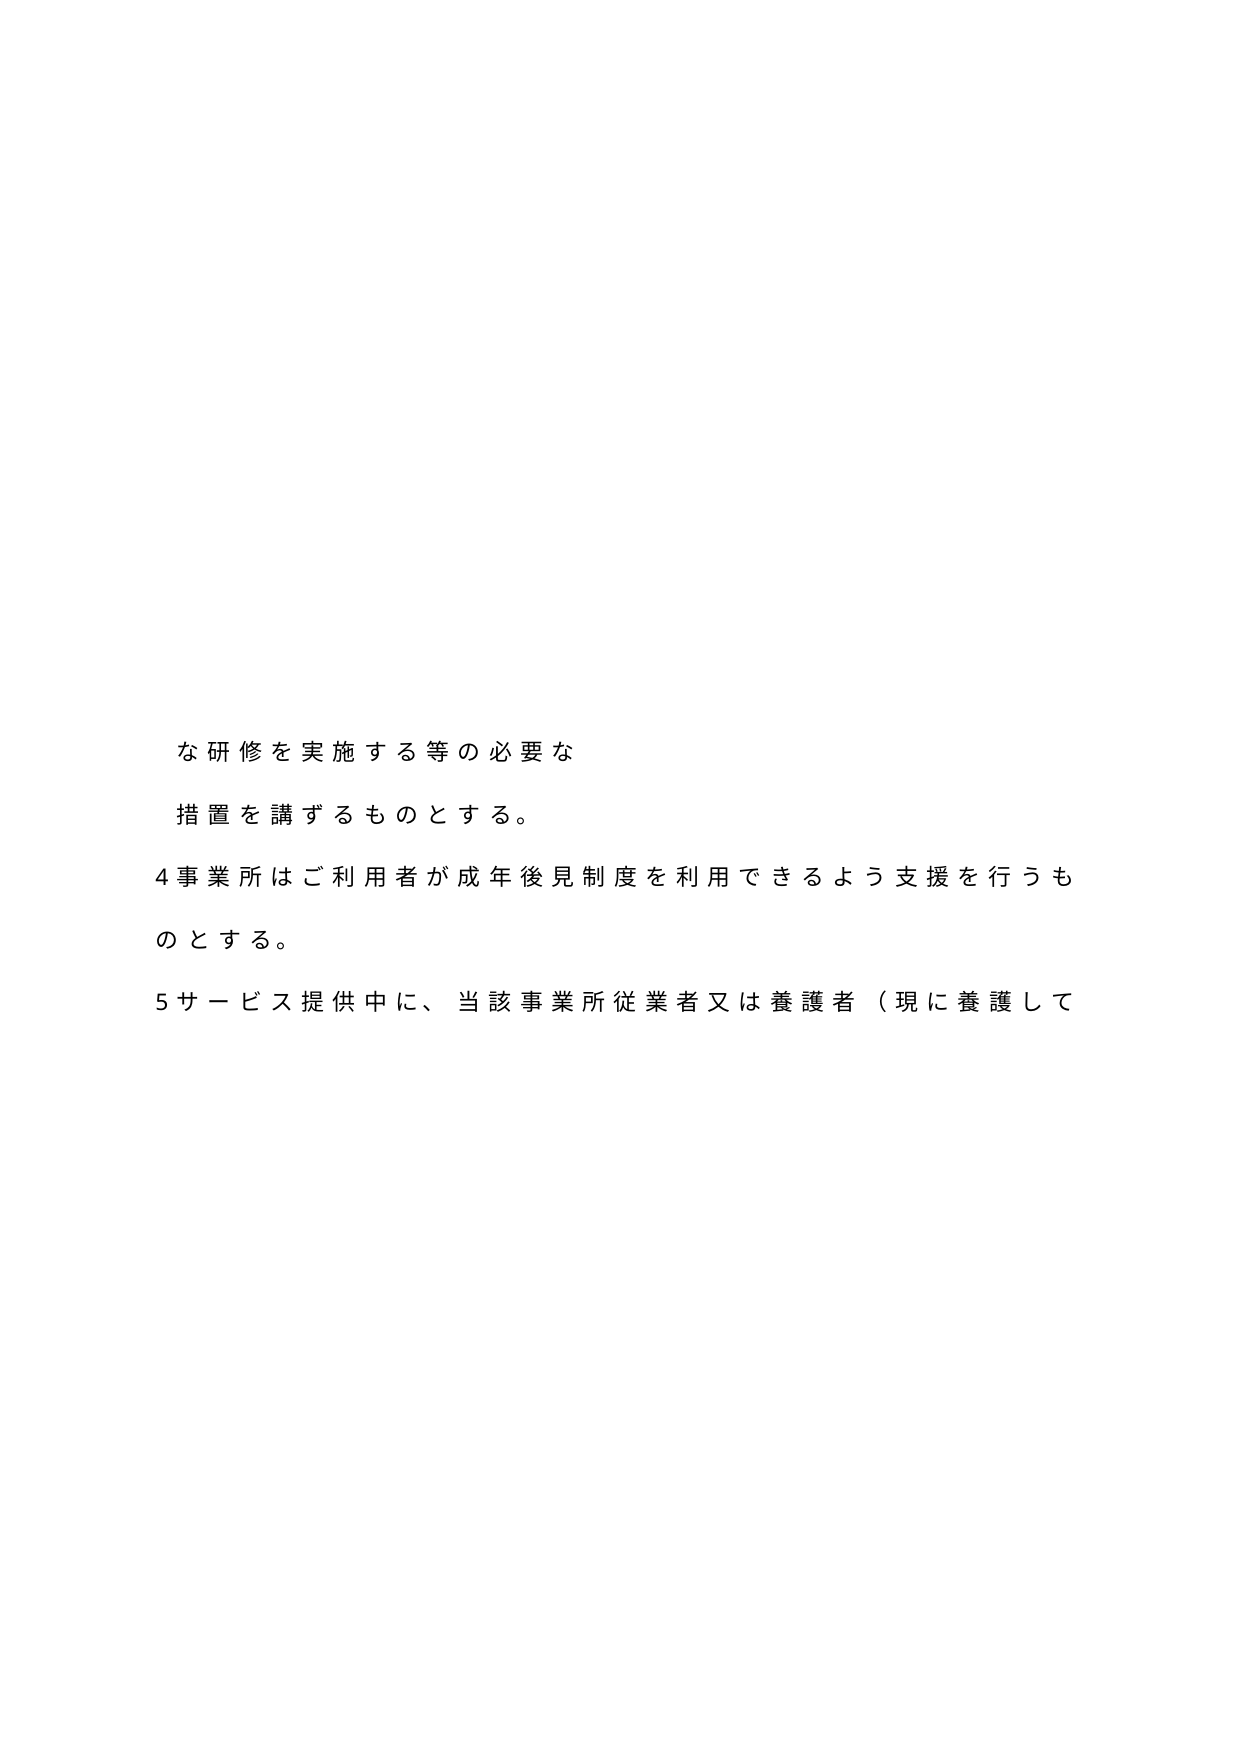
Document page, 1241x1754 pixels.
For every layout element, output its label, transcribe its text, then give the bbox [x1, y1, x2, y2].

text 4事業所はご利用者が成年後見制度を利用できるよう支援を行うものとする。 [151, 834, 1089, 959]
text 5サービス提供中に、当該事業所従業者又は養護者（現に養護して [151, 959, 1089, 1022]
text な研修を実施する等の必要な 措置を講ずるものとする。 [151, 709, 1089, 834]
